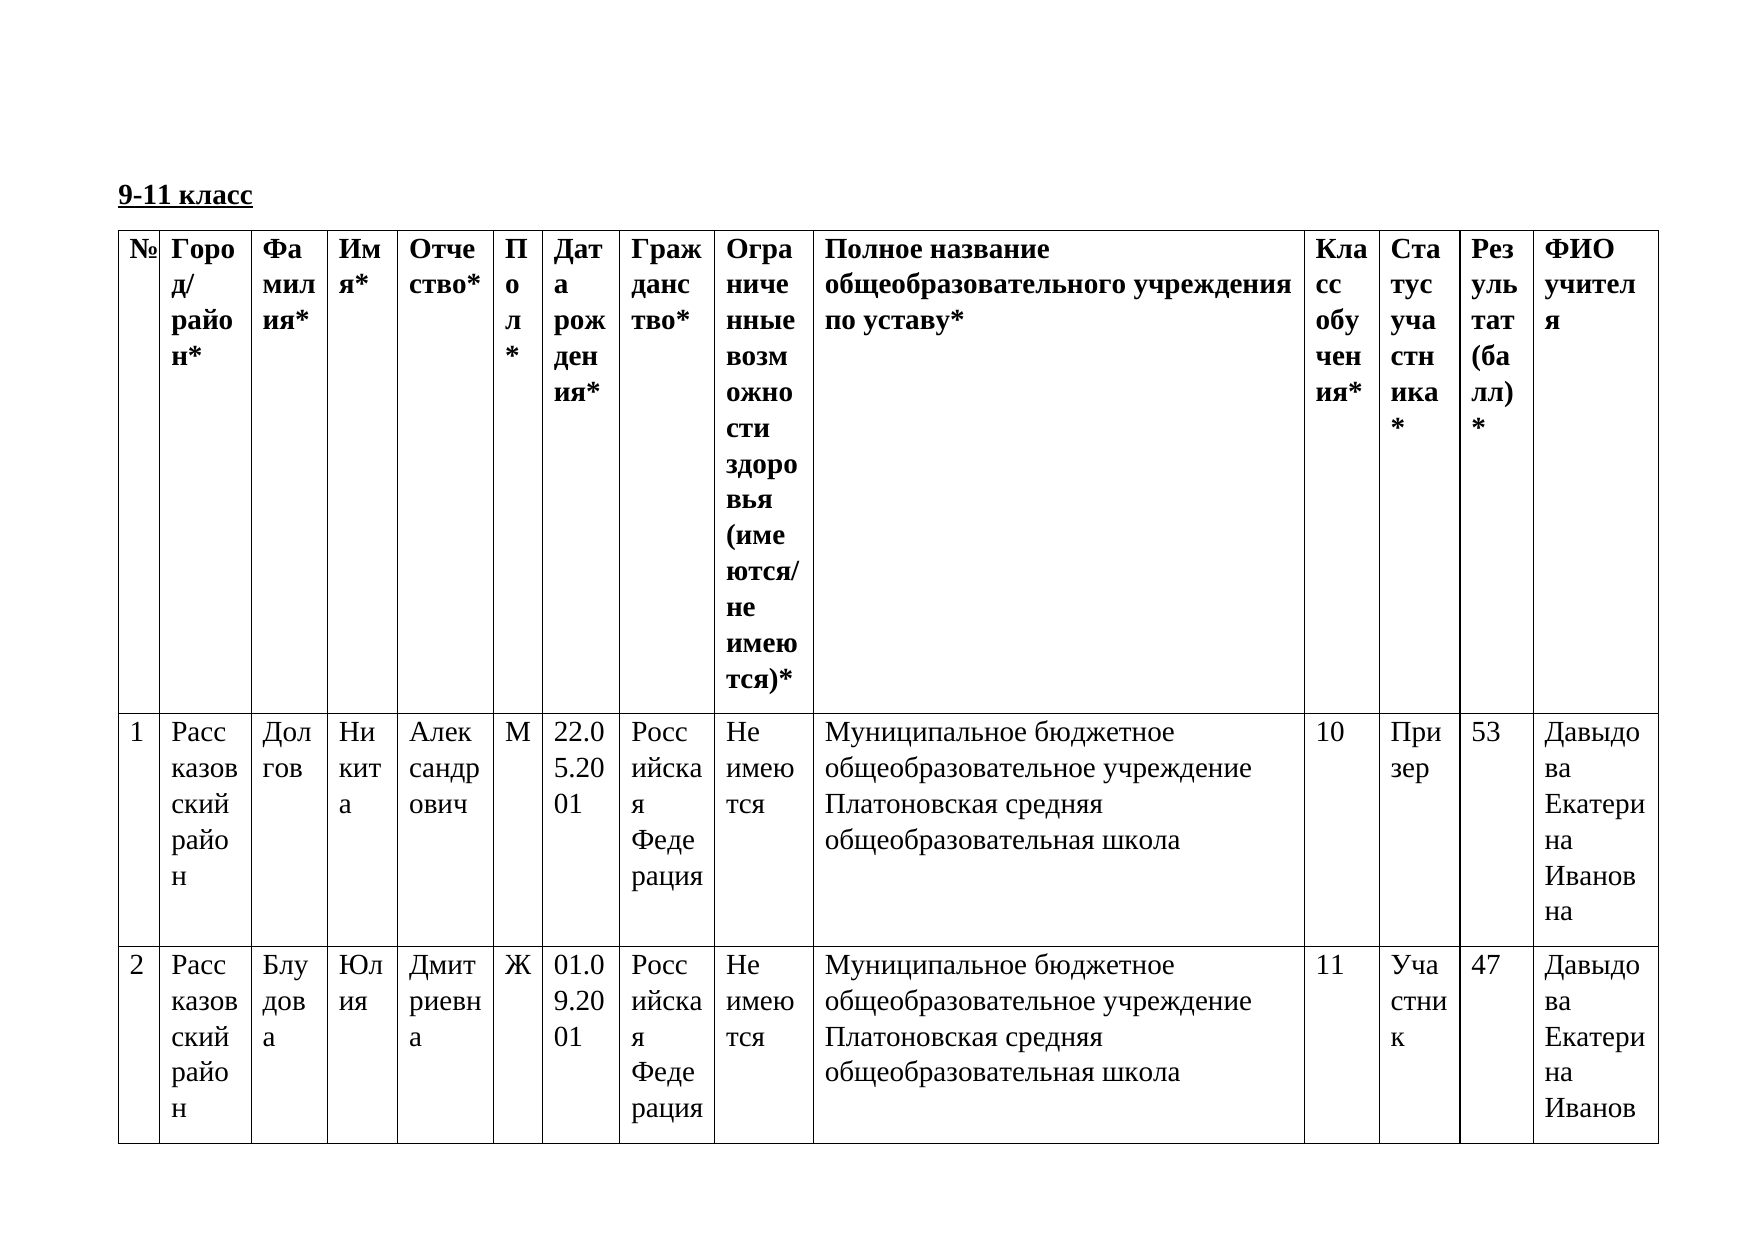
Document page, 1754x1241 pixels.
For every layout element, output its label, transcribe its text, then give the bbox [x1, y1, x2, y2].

table_header Класс обучения* [1305, 231, 1379, 713]
table_header Дата рождения* [543, 231, 619, 713]
table_header Полное название общеобразовательного учреждения по уставу* [814, 231, 1304, 713]
table_cell 22.05.2001 [543, 714, 619, 946]
table_cell 2 [119, 947, 159, 1143]
table_cell Российская Федерация [620, 714, 714, 946]
table_cell Дмитриевна [398, 947, 493, 1143]
table_cell Давыдова Екатерина Ивановна [1534, 714, 1658, 946]
table_header Ограниченные возможности здоровья (имеются/не имеются)* [715, 231, 813, 713]
table_cell Не имеются [715, 947, 813, 1143]
table_cell Рассказовский район [160, 947, 251, 1143]
text 9-11 класс [118, 177, 1636, 211]
table_cell Блудова [252, 947, 327, 1143]
table_header Пол* [494, 231, 542, 713]
table_cell Не имеются [715, 714, 813, 946]
table_header Имя* [328, 231, 397, 713]
table_header Город/район* [160, 231, 251, 713]
table_cell Ж [494, 947, 542, 1143]
table_cell Александрович [398, 714, 493, 946]
table_cell Никита [328, 714, 397, 946]
table_cell 1 [119, 714, 159, 946]
table_cell 01.09.2001 [543, 947, 619, 1143]
table_cell Муниципальное бюджетное общеобразовательное учреждение Платоновская средняя общеобразовательная школа [814, 714, 1304, 946]
table_cell 11 [1305, 947, 1379, 1143]
table_cell Долгов [252, 714, 327, 946]
table_cell Российская Федерация [620, 947, 714, 1143]
table_header Отчество* [398, 231, 493, 713]
table_cell Участник [1380, 947, 1459, 1143]
table_cell 47 [1461, 947, 1533, 1143]
table_header ФИО учителя [1534, 231, 1658, 713]
table_cell Юлия [328, 947, 397, 1143]
table_header Гражданство* [620, 231, 714, 713]
table_header Результат (балл)* [1461, 231, 1533, 713]
table_cell Рассказовский район [160, 714, 251, 946]
table_cell 10 [1305, 714, 1379, 946]
table_header Статус участника* [1380, 231, 1459, 713]
table_header № [119, 231, 159, 713]
table_cell Призер [1380, 714, 1459, 946]
table_cell 53 [1461, 714, 1533, 946]
table_cell Муниципальное бюджетное общеобразовательное учреждение Платоновская средняя общеобразовательная школа [814, 947, 1304, 1143]
table_cell Давыдова Екатерина Иванов [1534, 947, 1658, 1143]
table_cell М [494, 714, 542, 946]
table_header Фамилия* [252, 231, 327, 713]
